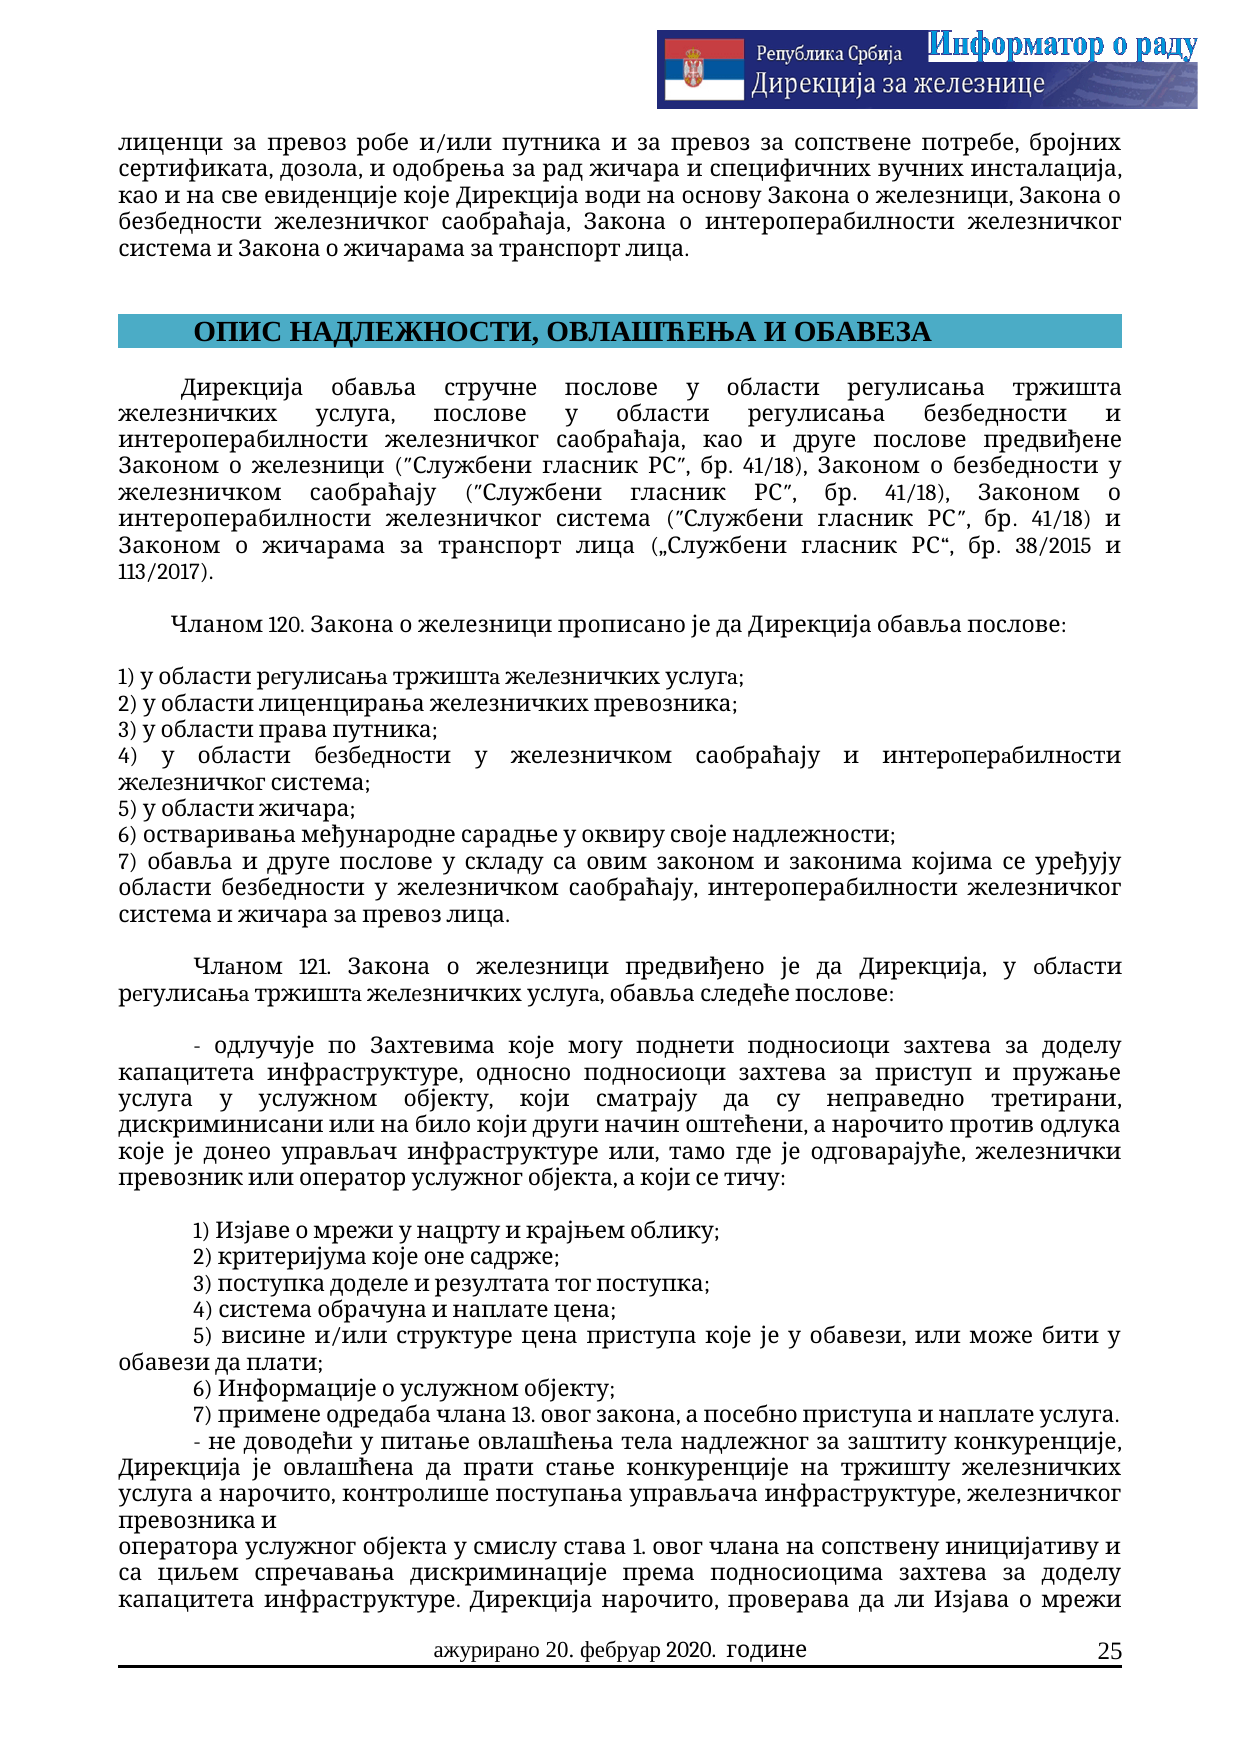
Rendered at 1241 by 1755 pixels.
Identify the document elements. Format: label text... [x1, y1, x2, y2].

subtitle ОПИС НАДЛЕЖНОСТИ, ОВЛАШЋЕЊА И ОБАВЕЗА [118, 314, 1122, 348]
text Члaном 121. Закона о железници предвиђено је да Дирекција, у oблaсти рeгулисaњa тржиштa жeлeзничких услугa, обавља следеће послове: [118, 954, 1122, 1007]
text 7) примене одредаба члана 13. овог закона, а посебно приступа и наплате услуга. [118, 1402, 1122, 1428]
text оператора услужног објекта у смислу става 1. овог члана на сопствену иницијативу и са циљем спречавања дискриминације према подносиоцима захтева за доделу капацитета инфраструктуре. Дирекција нарочито, проверава да ли Изјава о мрежи [118, 1534, 1122, 1613]
text Дирекција обавља стручне послове у области регулисања тржишта железничких услуга, послове у области регулисања безбедности и интероперабилности железничког саобраћаја, као и друге послове предвиђене Законом о железници (″Службени гласник РС″, бр. 41/18), Законом о безбедности у железничком саобраћају (″Службени гласник РС″, бр. 41/18), Законом о интероперабилности железничког система (″Службени гласник РС″, бр. 41/18) и Законом о жичарама за транспорт лица („Службени гласник РС“, бр. 38/2015 и 113/2017). [118, 374, 1122, 585]
text 3) поступка доделе и резултата тог поступка; [118, 1270, 1122, 1297]
text 1) Изјаве о мрежи у нацрту и крајњем облику; [118, 1218, 1122, 1244]
text 6) остваривања међународне сарадње у оквиру своје надлежности; [118, 822, 1122, 849]
text 1) у области рeгулисaњa тржиштa жeлeзничких услугa; [118, 664, 1122, 691]
text 2) у области лиценцирања железничких превозника; [118, 691, 1122, 717]
text 4) у области бeзбeднoсти у железничком саобраћају и интeрoпeрaбилнoсти жeлeзничкoг система; [118, 743, 1122, 796]
text - не доводећи у питање овлашћења тела надлежног за заштиту конкуренције, Дирекција је овлашћена да прати стање конкуренције на тржишту железничких услуга а нарочито, контролише поступања управљача инфраструктуре, железничког превозника и [118, 1428, 1122, 1534]
text 4) система обрачуна и наплате цена; [118, 1297, 1122, 1323]
text лиценци за превоз робе и/или путника и за превоз за сопствене потребе, бројних сертификата, дозола, и одобрења за рад жичара и специфичних вучних инсталација, као и на све евиденције које Дирекција води на основу Закона о железници, Закона о безбедности железничког саобраћаја, Закона о интероперабилности железничког система и Закона о жичарама за транспорт лица. [118, 130, 1122, 262]
text 5) у области жичара; [118, 796, 1122, 822]
text 5) висине и/или структуре цена приступа које је у обавези, или може бити у обавези да плати; [118, 1323, 1122, 1376]
text 7) обавља и друге послове у складу са овим законом и законима којима се уређују области безбедности у железничком саобраћају, интероперабилности железничког система и жичара за превоз лица. [118, 849, 1122, 928]
text 6) Информације о услужном објекту; [118, 1376, 1122, 1402]
text Чланом 120. Закона о железници прописано је да Дирекција обавља послове: [118, 611, 1122, 638]
text - одлучује по Захтевима које могу поднети подносиоци захтева за доделу капацитета инфраструктуре, односно подносиоци захтева за приступ и пружање услуга у услужном објекту, који сматрају да су неправедно третирани, дискриминисани или на било који други начин оштећени, а нарочито против одлука које је донео управљач инфраструктуре или, тамо где је одговарајуће, железнички превозник или оператор услужног објекта, а који се тичу: [118, 1033, 1122, 1191]
text 2) критеријума које оне садрже; [118, 1244, 1122, 1270]
text 3) у области права путника; [118, 717, 1122, 743]
